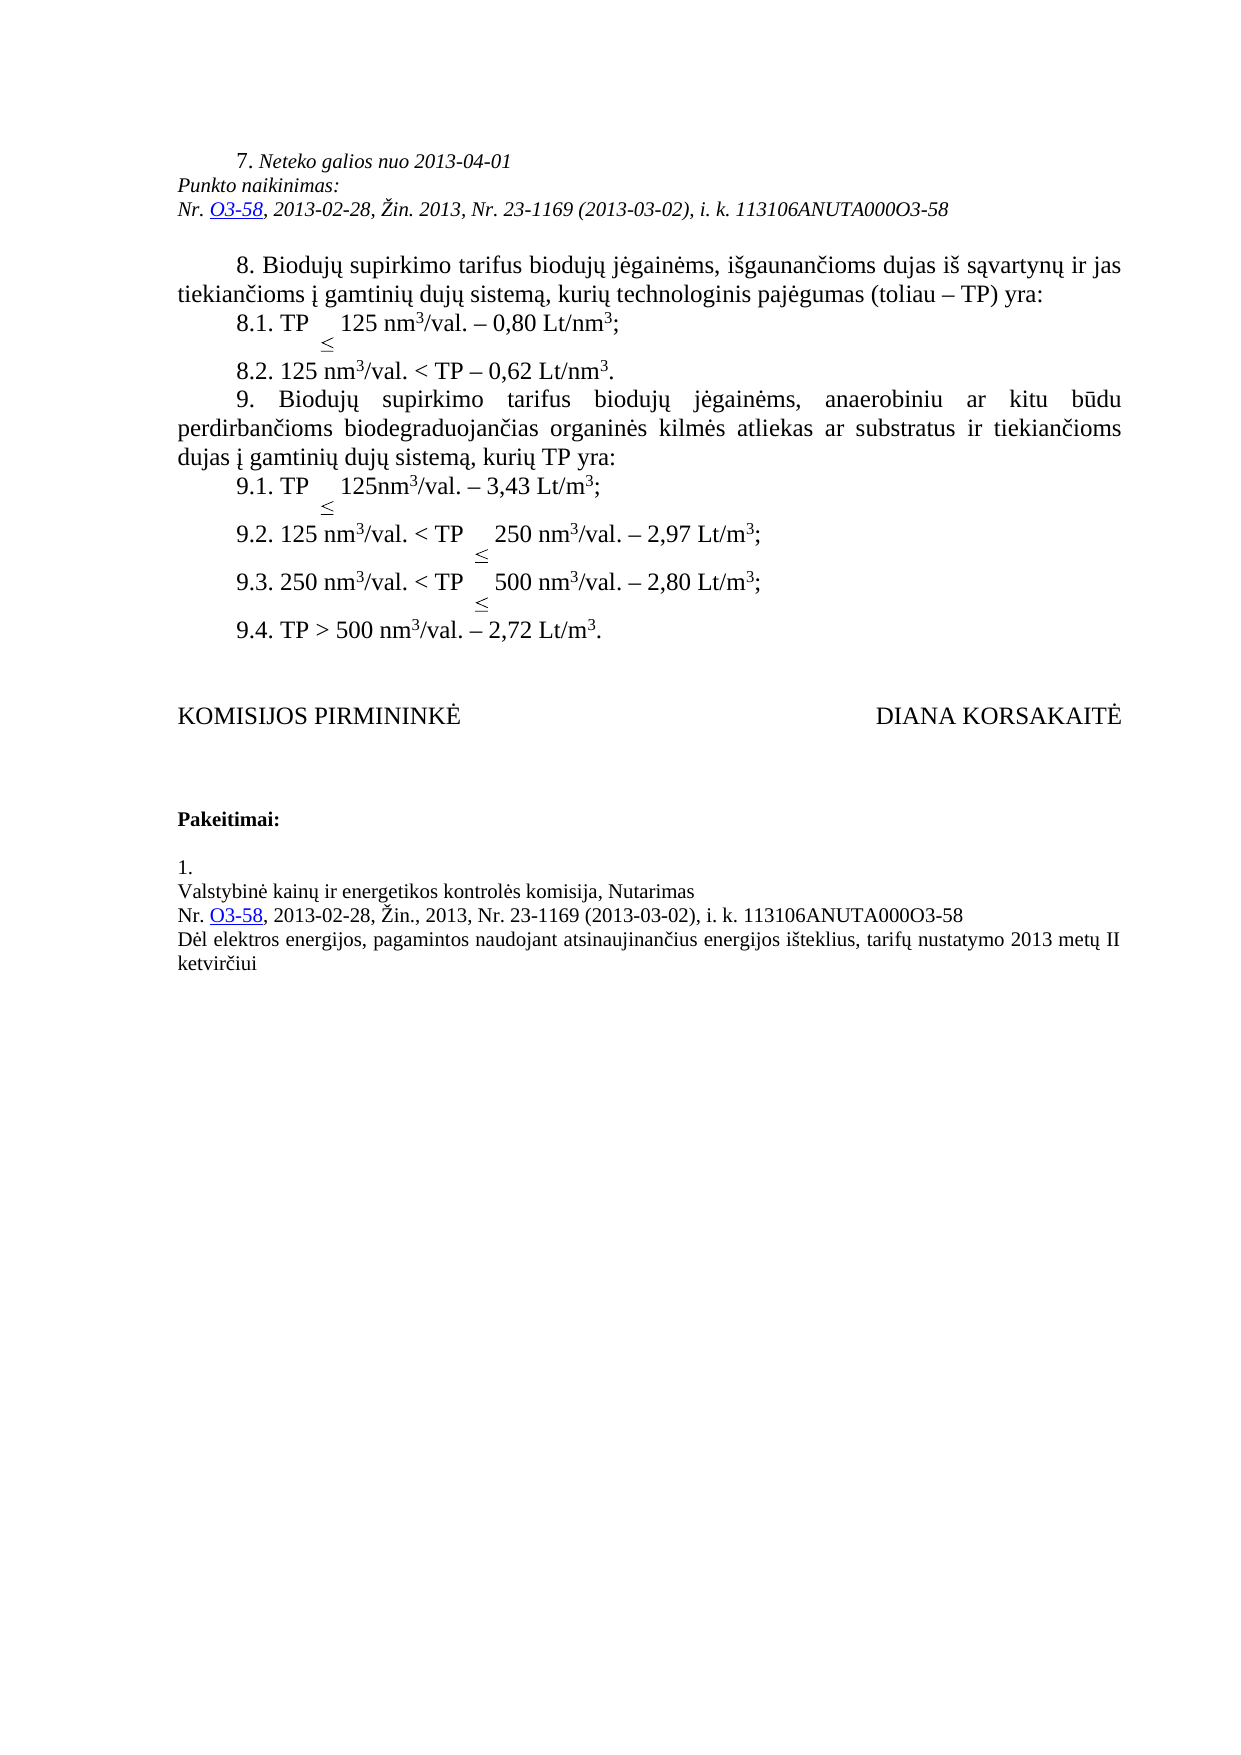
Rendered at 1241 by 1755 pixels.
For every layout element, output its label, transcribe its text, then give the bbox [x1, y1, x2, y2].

text 9.3. 250 nm3/val. < TP <= 500 nm3/val. – 2,80 Lt/m3; [177, 567, 1122, 615]
text Dėl elektros energijos, pagamintos naudojant atsinaujinančius energijos išteklius, tarifų nustatymo 2013 metų II ketvirčiui [177, 927, 1122, 975]
text Nr. O3-58, 2013-02-28, Žin. 2013, Nr. 23-1169 (2013-03-02), i. k. 113106ANUTA000O3-58 [177, 197, 1122, 221]
text 9.1. TP <= 125nm3/val. – 3,43 Lt/m3; [177, 471, 1122, 519]
text 7. Neteko galios nuo 2013-04-01 [177, 147, 1122, 173]
text Valstybinė kainų ir energetikos kontrolės komisija, Nutarimas [177, 879, 1122, 903]
text 1. [177, 855, 1122, 879]
text 8. Biodujų supirkimo tarifus biodujų jėgainėms, išgaunančioms dujas iš sąvartynų ir jas tiekiančioms į gamtinių dujų sistemą, kurių technologinis pajėgumas (toliau – TP) yra: [177, 250, 1122, 308]
text Komisijos pirmininkė Diana Korsakaitė [177, 701, 1122, 730]
text Nr. O3-58, 2013-02-28, Žin., 2013, Nr. 23-1169 (2013-03-02), i. k. 113106ANUTA000O3-58 [177, 903, 1122, 927]
text 8.1. TP <= 125 nm3/val. – 0,80 Lt/nm3; [177, 308, 1122, 356]
text 9.4. TP > 500 nm3/val. – 2,72 Lt/m3. [177, 615, 1122, 644]
text 9.2. 125 nm3/val. < TP <= 250 nm3/val. – 2,97 Lt/m3; [177, 519, 1122, 567]
text Punkto naikinimas: [177, 173, 1122, 197]
text 8.2. 125 nm3/val. < TP – 0,62 Lt/nm3. [177, 356, 1122, 384]
text Pakeitimai: [177, 807, 1122, 831]
text 9. Biodujų supirkimo tarifus biodujų jėgainėms, anaerobiniu ar kitu būdu perdirbančioms biodegraduojančias organinės kilmės atliekas ar substratus ir tiekiančioms dujas į gamtinių dujų sistemą, kurių TP yra: [177, 384, 1122, 471]
